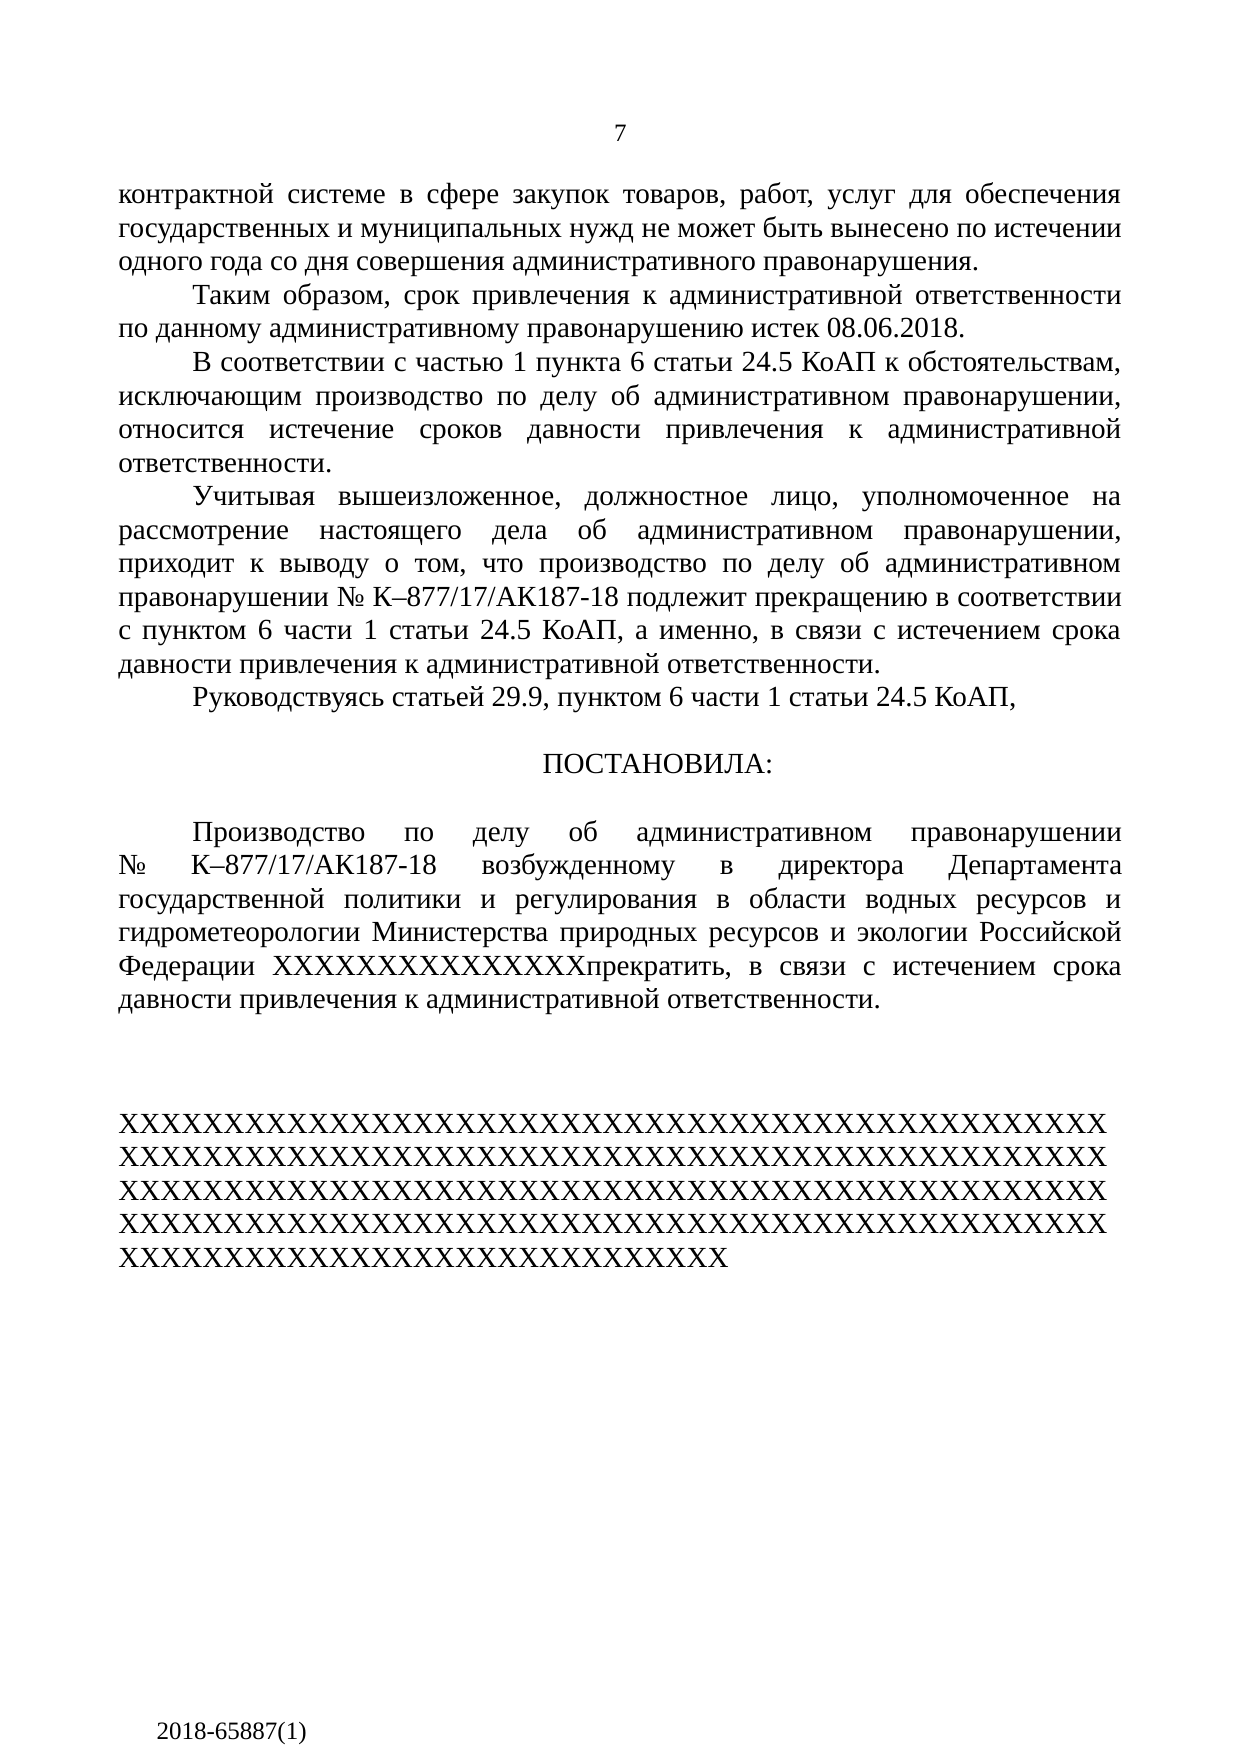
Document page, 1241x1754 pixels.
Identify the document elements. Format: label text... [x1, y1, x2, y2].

text контрактной системе в сфере закупок товаров, работ, услуг для обеспечения государственных и муниципальных нужд не может быть вынесено по истечении одного года со дня совершения административного правонарушения. [118, 176, 1122, 277]
text Руководствуясь статьей 29.9, пунктом 6 части 1 статьи 24.5 КоАП, [118, 679, 1122, 713]
text Таким образом, срок привлечения к административной ответственности по данному административному правонарушению истек 08.06.2018. [118, 277, 1122, 344]
text ПОСТАНОВИЛА: [118, 747, 1122, 780]
text Учитывая вышеизложенное, должностное лицо, уполномоченное на рассмотрение настоящего дела об административном правонарушении, приходит к выводу о том, что производство по делу об административном правонарушении № К–877/17/АК187-18 подлежит прекращению в соответствии с пунктом 6 части 1 статьи 24.5 КоАП, а именно, в связи с истечением срока давности привлечения к административной ответственности. [118, 478, 1122, 679]
text XXXXXXXXXXXXXXXXXXXXXXXXXXXXXXXXXXXXXXXXXXXXXXXXXXXXXXXXXXXXXXXXXXXXXXXXXXXXXXXXXXXXXXXXXXXXXXXXXXXXXXXXXXXXXXXXXXXXXXXXXXXXXXXXXXXXXXXXXXXXXXXXXXXXXXXXXXXXXXXXXXXXXXXXXXXXXXXXXXXXXXXXXXXXXXXXXXXXXXXXXXXXXXXXXXXXXXXXX [118, 1106, 1122, 1274]
text В соответствии с частью 1 пункта 6 статьи 24.5 КоАП к обстоятельствам, исключающим производство по делу об административном правонарушении, относится истечение сроков давности привлечения к административной ответственности. [118, 344, 1122, 478]
text Производство по делу об административном правонарушении № К–877/17/АК187-18 возбужденному в директора Департамента государственной политики и регулирования в области водных ресурсов и гидрометеорологии Министерства природных ресурсов и экологии Российской Федерации XXXXXXXXXXXXXXXпрекратить, в связи с истечением срока давности привлечения к административной ответственности. [118, 814, 1122, 1015]
